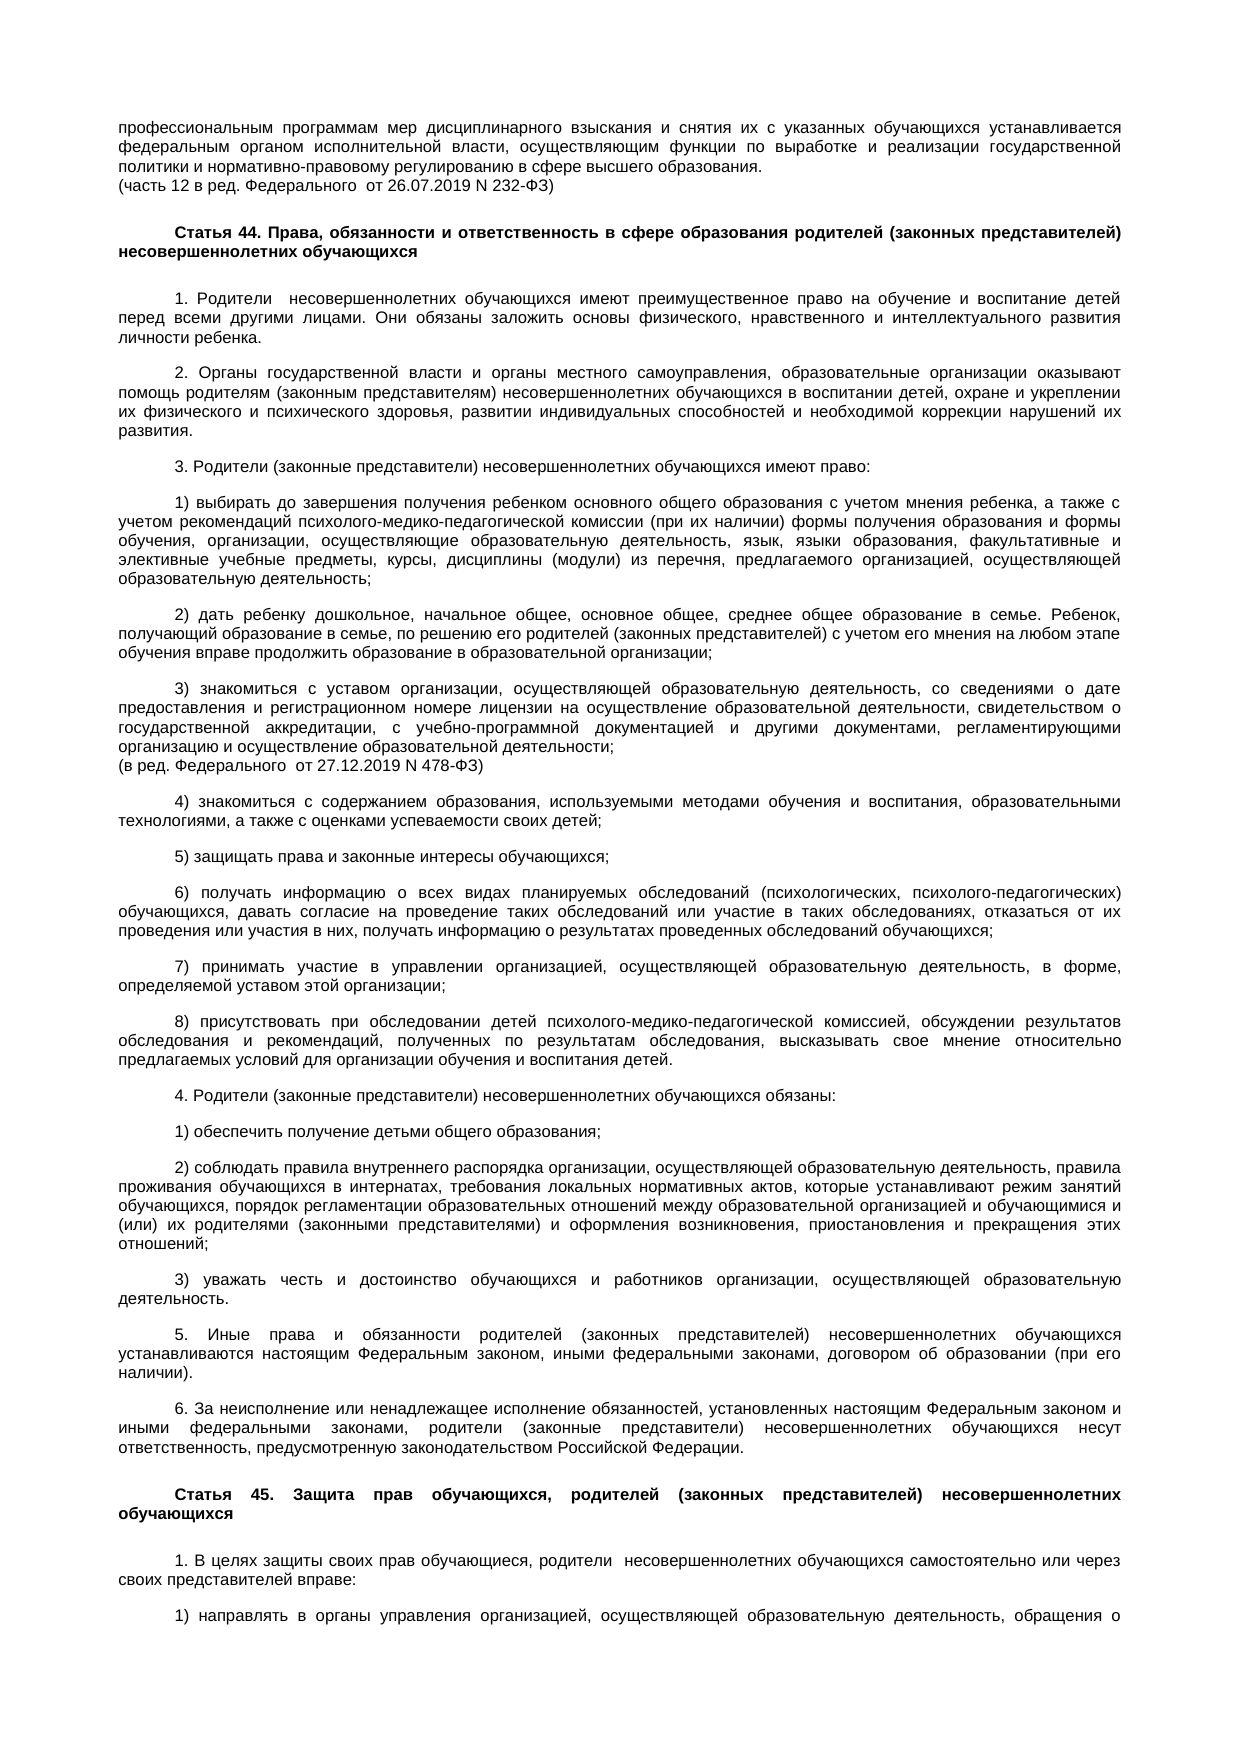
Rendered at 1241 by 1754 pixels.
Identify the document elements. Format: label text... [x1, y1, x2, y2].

text 1) выбирать до завершения получения ребенком основного общего образования с учетом мнения ребенка, а также с учетом рекомендаций психолого-медико-педагогической комиссии (при их наличии) формы получения образования и формы обучения, организации, осуществляющие образовательную деятельность, язык, языки образования, факультативные и элективные учебные предметы, курсы, дисциплины (модули) из перечня, предлагаемого организацией, осуществляющей образовательную деятельность; [118, 492, 1122, 588]
text 1) направлять в органы управления организацией, осуществляющей образовательную деятельность, обращения о [118, 1606, 1122, 1625]
text 1) обеспечить получение детьми общего образования; [118, 1122, 1122, 1141]
text Статья 44. Права, обязанности и ответственность в сфере образования родителей (законных представителей) несовершеннолетних обучающихся [118, 223, 1122, 261]
text 4. Родители (законные представители) несовершеннолетних обучающихся обязаны: [118, 1086, 1122, 1105]
text 3) уважать честь и достоинство обучающихся и работников организации, осуществляющей образовательную деятельность. [118, 1270, 1122, 1308]
text 1. В целях защиты своих прав обучающиеся, родители несовершеннолетних обучающихся самостоятельно или через своих представителей вправе: [118, 1551, 1122, 1589]
text 3. Родители (законные представители) несовершеннолетних обучающихся имеют право: [118, 457, 1122, 476]
text 3) знакомиться с уставом организации, осуществляющей образовательную деятельность, со сведениями о дате предоставления и регистрационном номере лицензии на осуществление образовательной деятельности, свидетельством о государственной аккредитации, с учебно-программной документацией и другими документами, регламентирующими организацию и осуществление образовательной деятельности; [118, 679, 1122, 756]
text 1. Родители несовершеннолетних обучающихся имеют преимущественное право на обучение и воспитание детей перед всеми другими лицами. Они обязаны заложить основы физического, нравственного и интеллектуального развития личности ребенка. [118, 289, 1122, 347]
text 2. Органы государственной власти и органы местного самоуправления, образовательные организации оказывают помощь родителям (законным представителям) несовершеннолетних обучающихся в воспитании детей, охране и укреплении их физического и психического здоровья, развитии индивидуальных способностей и необходимой коррекции нарушений их развития. [118, 363, 1122, 440]
text 8) присутствовать при обследовании детей психолого-медико-педагогической комиссией, обсуждении результатов обследования и рекомендаций, полученных по результатам обследования, высказывать свое мнение относительно предлагаемых условий для организации обучения и воспитания детей. [118, 1012, 1122, 1069]
text (в ред. Федерального от 27.12.2019 N 478-ФЗ) [118, 756, 1122, 775]
text 6. За неисполнение или ненадлежащее исполнение обязанностей, установленных настоящим Федеральным законом и иными федеральными законами, родители (законные представители) несовершеннолетних обучающихся несут ответственность, предусмотренную законодательством Российской Федерации. [118, 1399, 1122, 1457]
text 2) соблюдать правила внутреннего распорядка организации, осуществляющей образовательную деятельность, правила проживания обучающихся в интернатах, требования локальных нормативных актов, которые устанавливают режим занятий обучающихся, порядок регламентации образовательных отношений между образовательной организацией и обучающимися и (или) их родителями (законными представителями) и оформления возникновения, приостановления и прекращения этих отношений; [118, 1157, 1122, 1253]
text 4) знакомиться с содержанием образования, используемыми методами обучения и воспитания, образовательными технологиями, а также с оценками успеваемости своих детей; [118, 792, 1122, 830]
text 2) дать ребенку дошкольное, начальное общее, основное общее, среднее общее образование в семье. Ребенок, получающий образование в семье, по решению его родителей (законных представителей) с учетом его мнения на любом этапе обучения вправе продолжить образование в образовательной организации; [118, 605, 1122, 662]
text 6) получать информацию о всех видах планируемых обследований (психологических, психолого-педагогических) обучающихся, давать согласие на проведение таких обследований или участие в таких обследованиях, отказаться от их проведения или участия в них, получать информацию о результатах проведенных обследований обучающихся; [118, 882, 1122, 940]
text профессиональным программам мер дисциплинарного взыскания и снятия их с указанных обучающихся устанавливается федеральным органом исполнительной власти, осуществляющим функции по выработке и реализации государственной политики и нормативно-правовому регулированию в сфере высшего образования. [118, 118, 1122, 176]
text 7) принимать участие в управлении организацией, осуществляющей образовательную деятельность, в форме, определяемой уставом этой организации; [118, 957, 1122, 995]
text Статья 45. Защита прав обучающихся, родителей (законных представителей) несовершеннолетних обучающихся [118, 1485, 1122, 1523]
text 5. Иные права и обязанности родителей (законных представителей) несовершеннолетних обучающихся устанавливаются настоящим Федеральным законом, иными федеральными законами, договором об образовании (при его наличии). [118, 1325, 1122, 1382]
text (часть 12 в ред. Федерального от 26.07.2019 N 232-ФЗ) [118, 176, 1122, 195]
text 5) защищать права и законные интересы обучающихся; [118, 847, 1122, 866]
